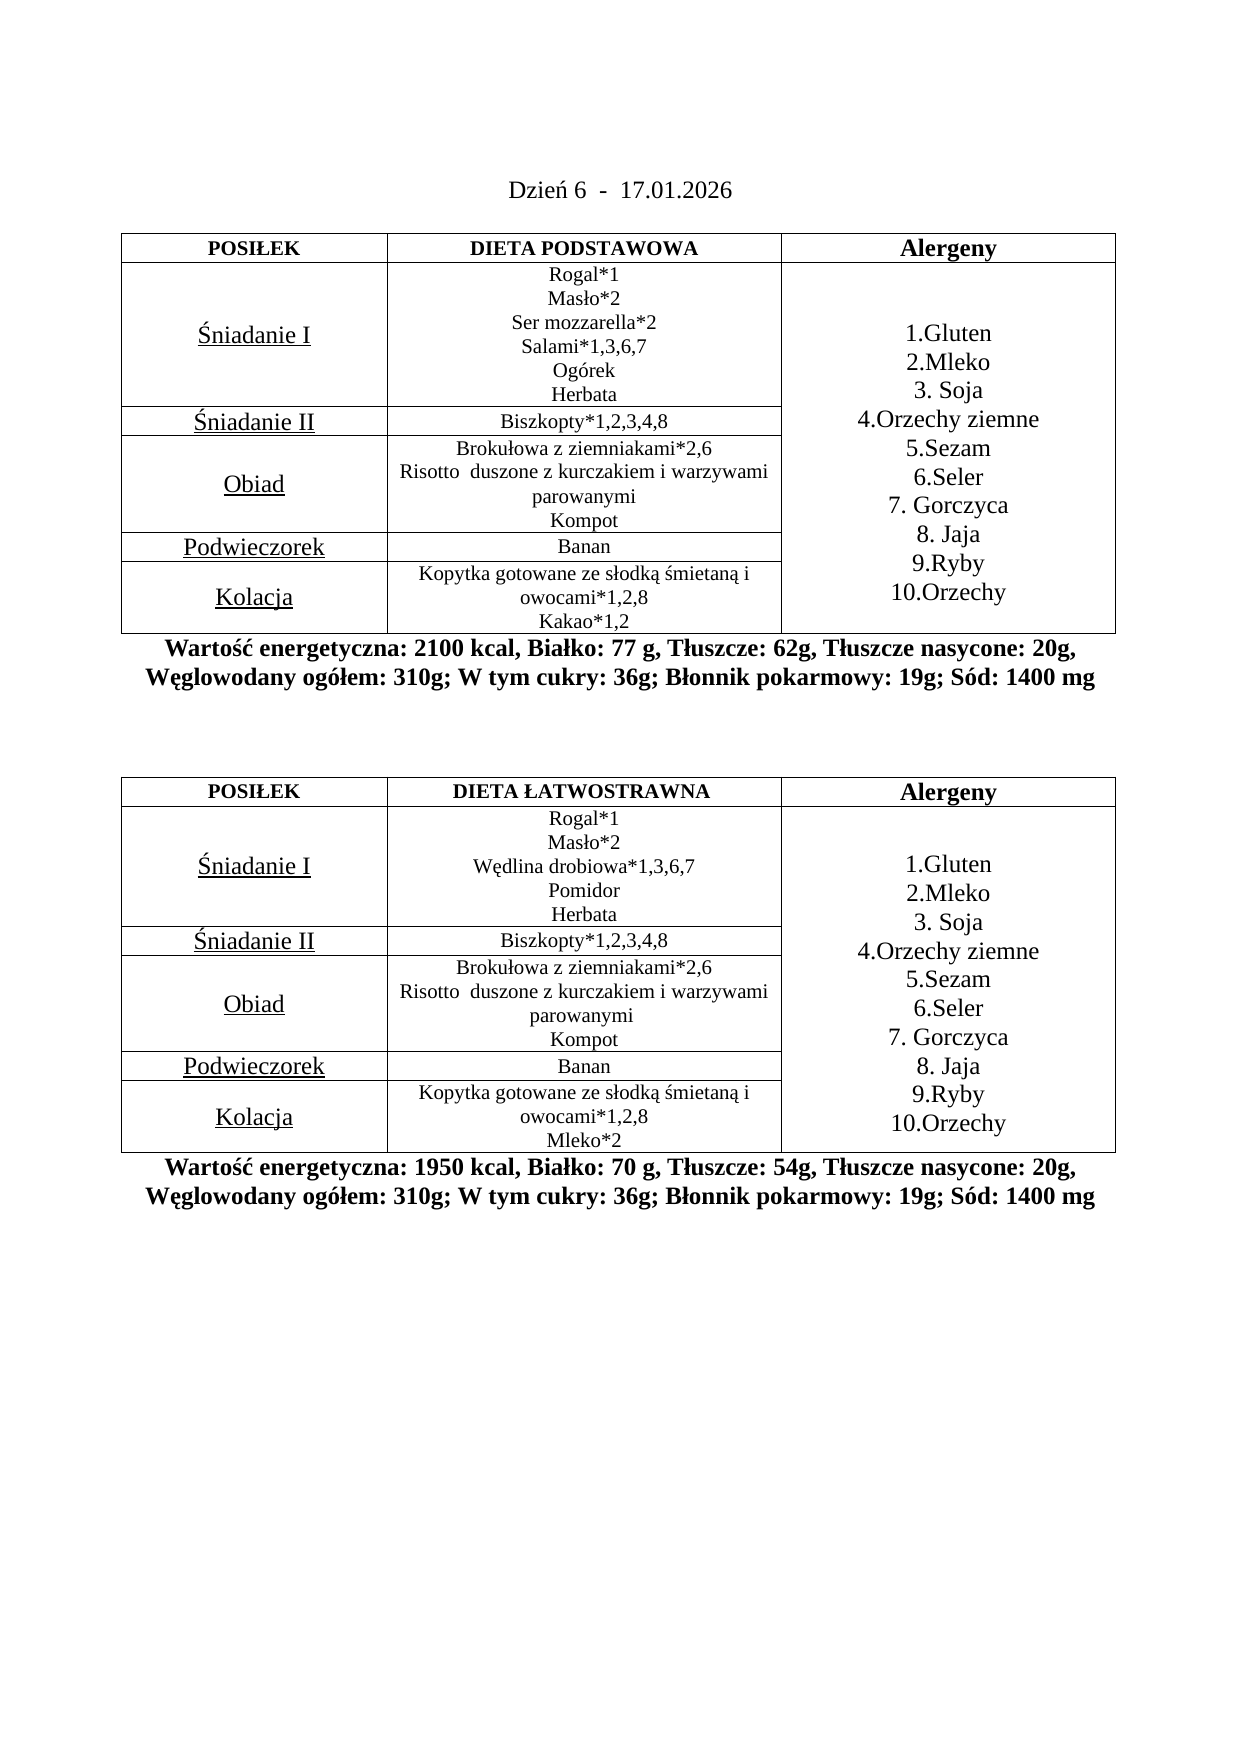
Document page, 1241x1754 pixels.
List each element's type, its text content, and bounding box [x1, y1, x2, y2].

table_header DIETA PODSTAWOWA [388, 234, 781, 262]
table_cell Śniadanie I [122, 263, 387, 406]
table_cell Rogal*1 Masło*2 Wędlina drobiowa*1,3,6,7 Pomidor Herbata [388, 807, 781, 926]
table_cell Kopytka gotowane ze słodką śmietaną i owocami*1,2,8 Mleko*2 [388, 1081, 781, 1152]
table_cell Banan [388, 1052, 781, 1080]
table_header POSIŁEK [122, 778, 387, 806]
table_cell Śniadanie I [122, 807, 387, 926]
table_cell Obiad [122, 436, 387, 532]
table_cell 1.Gluten 2.Mleko 3. Soja 4.Orzechy ziemne 5.Sezam 6.Seler 7. Gorczyca 8. Jaja 9.Ryby 10.Orzechy [782, 807, 1115, 1152]
table_cell 1.Gluten 2.Mleko 3. Soja 4.Orzechy ziemne 5.Sezam 6.Seler 7. Gorczyca 8. Jaja 9.Ryby 10.Orzechy [782, 263, 1115, 633]
table_header DIETA ŁATWOSTRAWNA [388, 778, 781, 806]
table_cell Kolacja [122, 1081, 387, 1152]
table_cell Podwieczorek [122, 1052, 387, 1080]
table_cell Banan [388, 533, 781, 561]
table_cell Podwieczorek [122, 533, 387, 561]
table_cell Obiad [122, 956, 387, 1051]
table_cell Kopytka gotowane ze słodką śmietaną i owocami*1,2,8 Kakao*1,2 [388, 562, 781, 633]
text Dzień 6 - 17.01.2026 [118, 176, 1122, 204]
table_header Alergeny [782, 234, 1115, 262]
table_cell Śniadanie II [122, 407, 387, 435]
table_cell Śniadanie II [122, 927, 387, 955]
table_cell Rogal*1 Masło*2 Ser mozzarella*2 Salami*1,3,6,7 Ogórek Herbata [388, 263, 781, 406]
text Wartość energetyczna: 2100 kcal, Białko: 77 g, Tłuszcze: 62g, Tłuszcze nasycone: 20g, Węglowodany ogółem: 310g; W tym cukry: 36g; Błonnik pokarmowy: 19g; Sód: 1400 mg [118, 633, 1122, 690]
table_cell Brokułowa z ziemniakami*2,6 Risotto duszone z kurczakiem i warzywami parowanymi Kompot [388, 956, 781, 1051]
text Wartość energetyczna: 1950 kcal, Białko: 70 g, Tłuszcze: 54g, Tłuszcze nasycone: 20g, Węglowodany ogółem: 310g; W tym cukry: 36g; Błonnik pokarmowy: 19g; Sód: 1400 mg [118, 1152, 1122, 1210]
table_cell Brokułowa z ziemniakami*2,6 Risotto duszone z kurczakiem i warzywami parowanymi Kompot [388, 436, 781, 532]
table_cell Kolacja [122, 562, 387, 633]
table_header Alergeny [782, 778, 1115, 806]
table_cell Biszkopty*1,2,3,4,8 [388, 927, 781, 955]
table_header POSIŁEK [122, 234, 387, 262]
table_cell Biszkopty*1,2,3,4,8 [388, 407, 781, 435]
